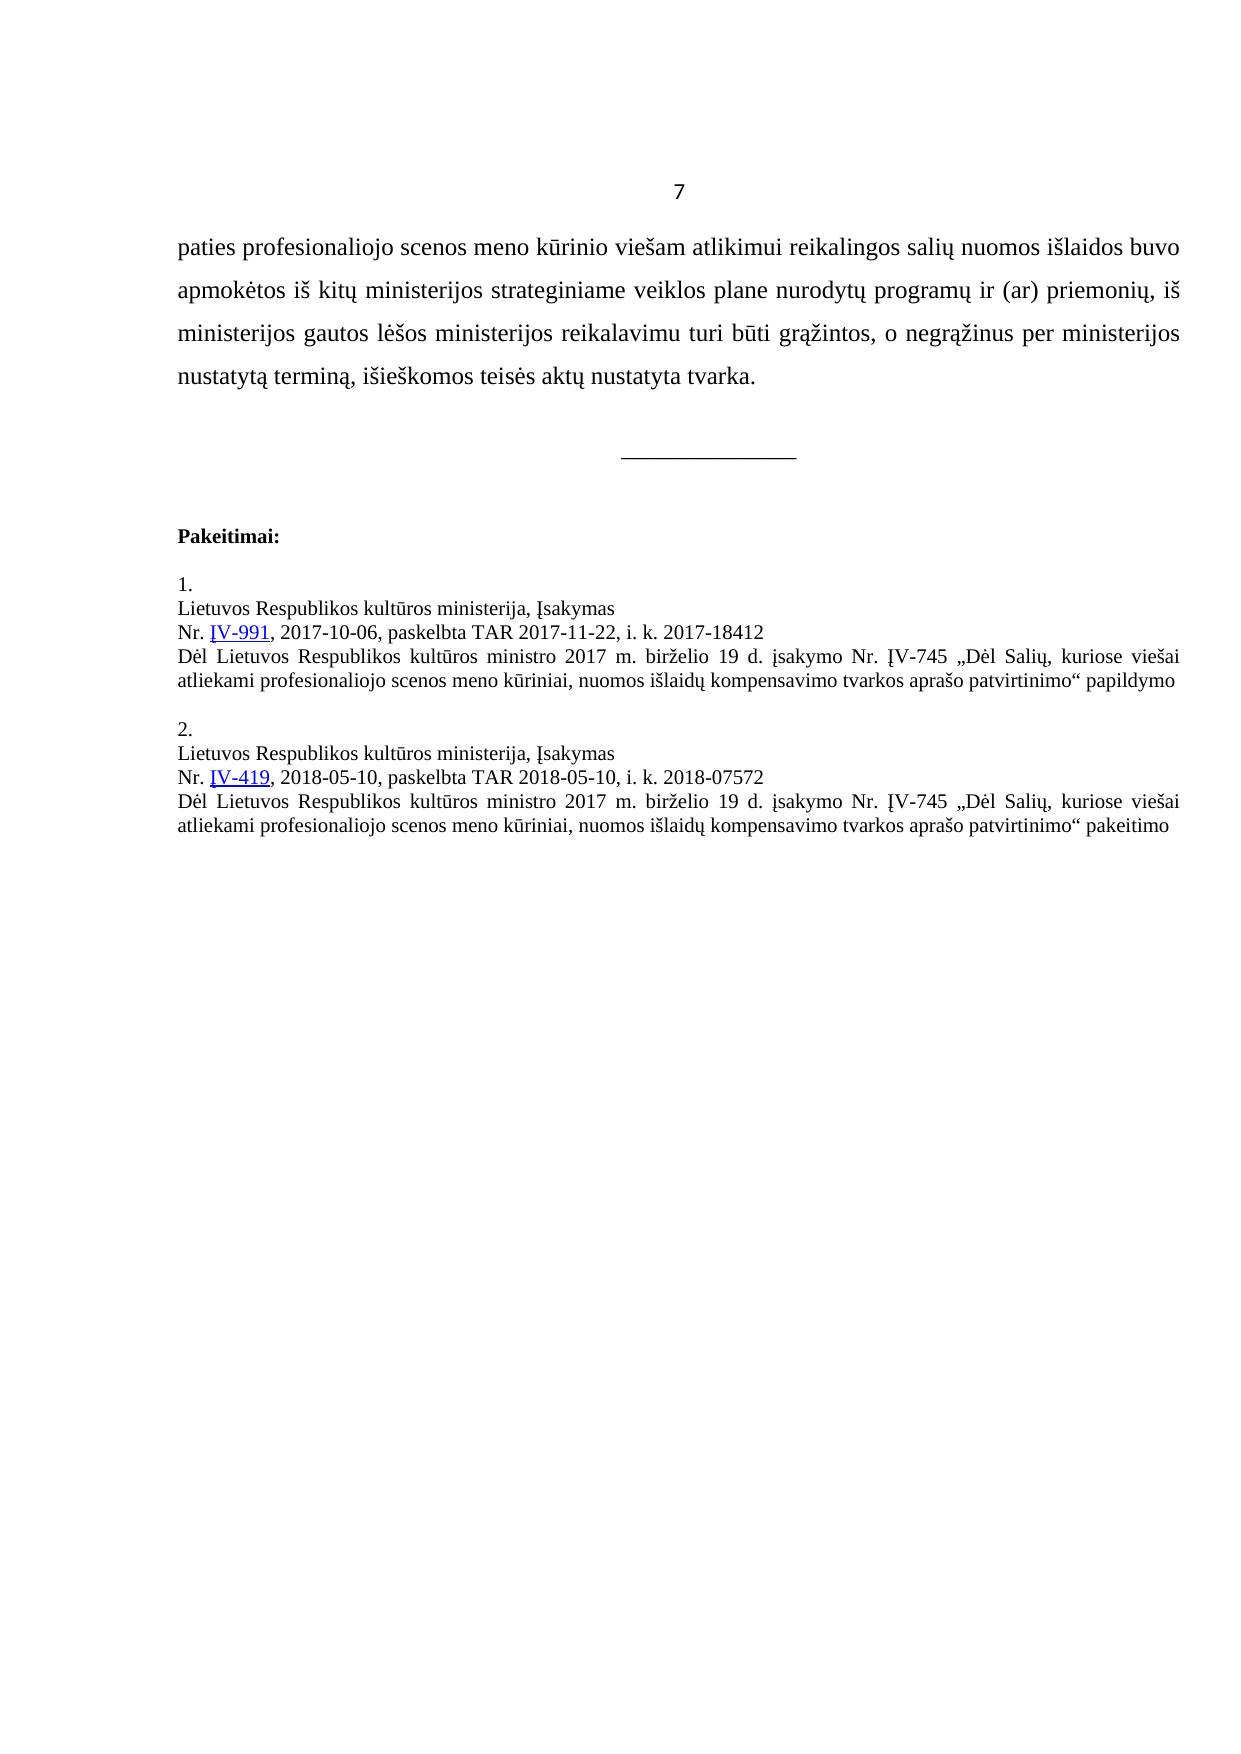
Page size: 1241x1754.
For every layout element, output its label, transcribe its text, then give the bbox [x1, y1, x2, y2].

text Nr. ĮV-419, 2018-05-10, paskelbta TAR 2018-05-10, i. k. 2018-07572 [177, 765, 1181, 789]
text 2. [177, 717, 1181, 741]
text paties profesionaliojo scenos meno kūrinio viešam atlikimui reikalingos salių nuomos išlaidos buvo apmokėtos iš kitų ministerijos strateginiame veiklos plane nurodytų programų ir (ar) priemonių, iš ministerijos gautos lėšos ministerijos reikalavimu turi būti grąžintos, o negrąžinus per ministerijos nustatytą terminą, išieškomos teisės aktų nustatyta tvarka. [177, 232, 1181, 390]
text ______________ [177, 433, 1181, 462]
text Lietuvos Respublikos kultūros ministerija, Įsakymas [177, 596, 1181, 620]
text Nr. ĮV-991, 2017-10-06, paskelbta TAR 2017-11-22, i. k. 2017-18412 [177, 620, 1181, 644]
text Pakeitimai: [177, 524, 1181, 548]
text 1. [177, 572, 1181, 596]
text Dėl Lietuvos Respublikos kultūros ministro 2017 m. birželio 19 d. įsakymo Nr. ĮV-745 „Dėl Salių, kuriose viešai atliekami profesionaliojo scenos meno kūriniai, nuomos išlaidų kompensavimo tvarkos aprašo patvirtinimo“ pakeitimo [177, 789, 1181, 837]
text Dėl Lietuvos Respublikos kultūros ministro 2017 m. birželio 19 d. įsakymo Nr. ĮV-745 „Dėl Salių, kuriose viešai atliekami profesionaliojo scenos meno kūriniai, nuomos išlaidų kompensavimo tvarkos aprašo patvirtinimo“ papildymo [177, 644, 1181, 692]
text Lietuvos Respublikos kultūros ministerija, Įsakymas [177, 741, 1181, 765]
